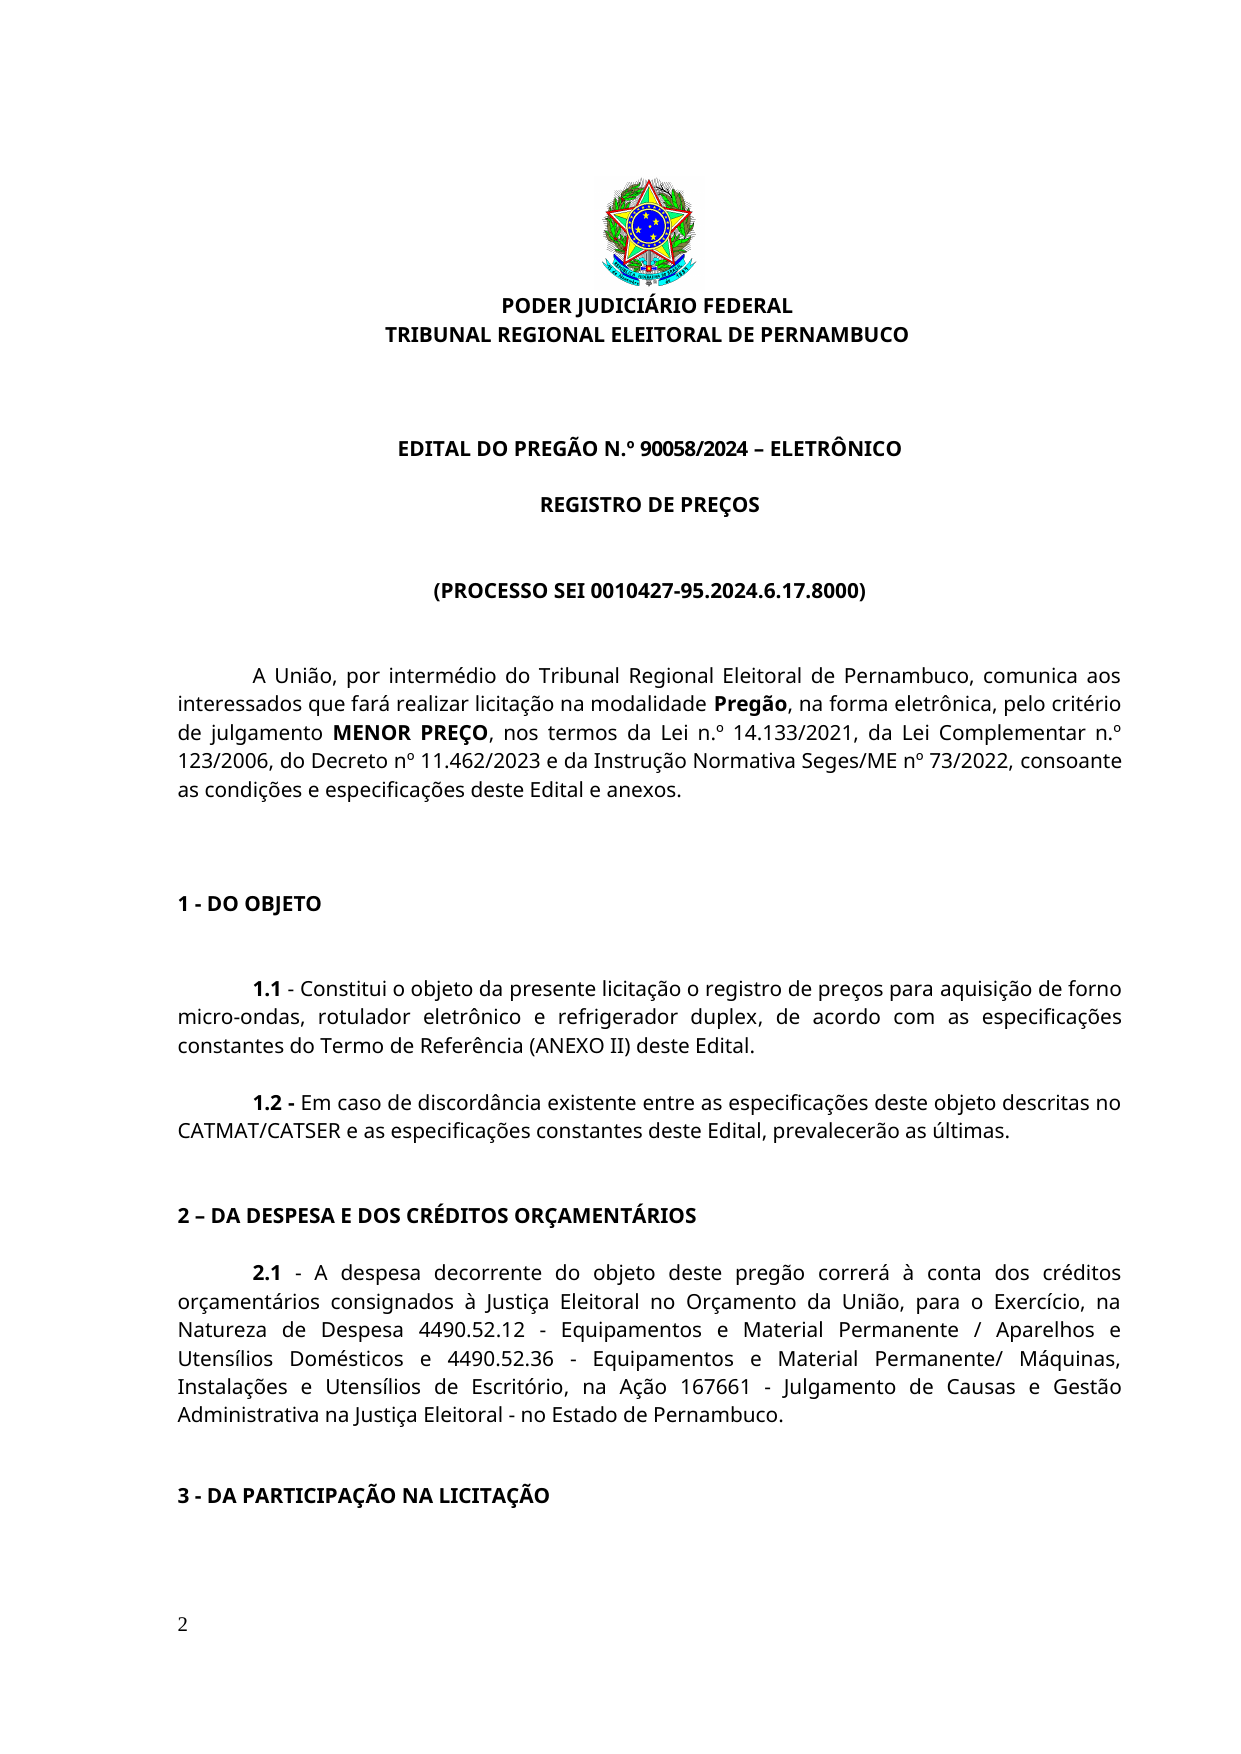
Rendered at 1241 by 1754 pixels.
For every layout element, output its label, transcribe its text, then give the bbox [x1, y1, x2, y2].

text 1.2 - Em caso de discordância existente entre as especificações deste objeto descritas no CATMAT/CATSER e as especificações constantes deste Edital, prevalecerão as últimas. [177, 1088, 1122, 1144]
text 3 - DA PARTICIPAÇÃO NA LICITAÇÃO [177, 1481, 1122, 1510]
list REGISTRO DE PREÇOS [177, 491, 1122, 519]
text 1 - DO OBJETO [177, 889, 1122, 917]
subtitle EDITAL DO PREGÃO N.º 90058/2024 – ELETRÔNICO [177, 434, 1122, 462]
text 1.1 - Constitui o objeto da presente licitação o registro de preços para aquisição de forno micro-ondas, rotulador eletrônico e refrigerador duplex, de acordo com as especificações constantes do Termo de Referência (ANEXO II) deste Edital. [177, 974, 1122, 1059]
text A União, por intermédio do Tribunal Regional Eleitoral de Pernambuco, comunica aos interessados que fará realizar licitação na modalidade Pregão, na forma eletrônica, pelo critério de julgamento MENOR PREÇO, nos termos da Lei n.º 14.133/2021, da Lei Complementar n.º 123/2006, do Decreto nº 11.462/2023 e da Instrução Normativa Seges/ME nº 73/2022, consoante as condições e especificações deste Edital e anexos. [177, 661, 1122, 803]
text 2.1 - A despesa decorrente do objeto deste pregão correrá à conta dos créditos orçamentários consignados à Justiça Eleitoral no Orçamento da União, para o Exercício, na Natureza de Despesa 4490.52.12 - Equipamentos e Material Permanente / Aparelhos e Utensílios Domésticos e 4490.52.36 - Equipamentos e Material Permanente/ Máquinas, Instalações e Utensílios de Escritório, na Ação 167661 - Julgamento de Causas e Gestão Administrativa na Justiça Eleitoral - no Estado de Pernambuco. [177, 1258, 1122, 1429]
text 2 – DA DESPESA E DOS CRÉDITOS ORÇAMENTÁRIOS [177, 1201, 1122, 1230]
subtitle (PROCESSO SEI 0010427-95.2024.6.17.8000) [177, 576, 1122, 604]
text Poder Judiciário federal [177, 291, 1117, 320]
picture [593, 176, 706, 292]
text Tribunal Regional Eleitoral de Pernambuco [177, 320, 1117, 348]
